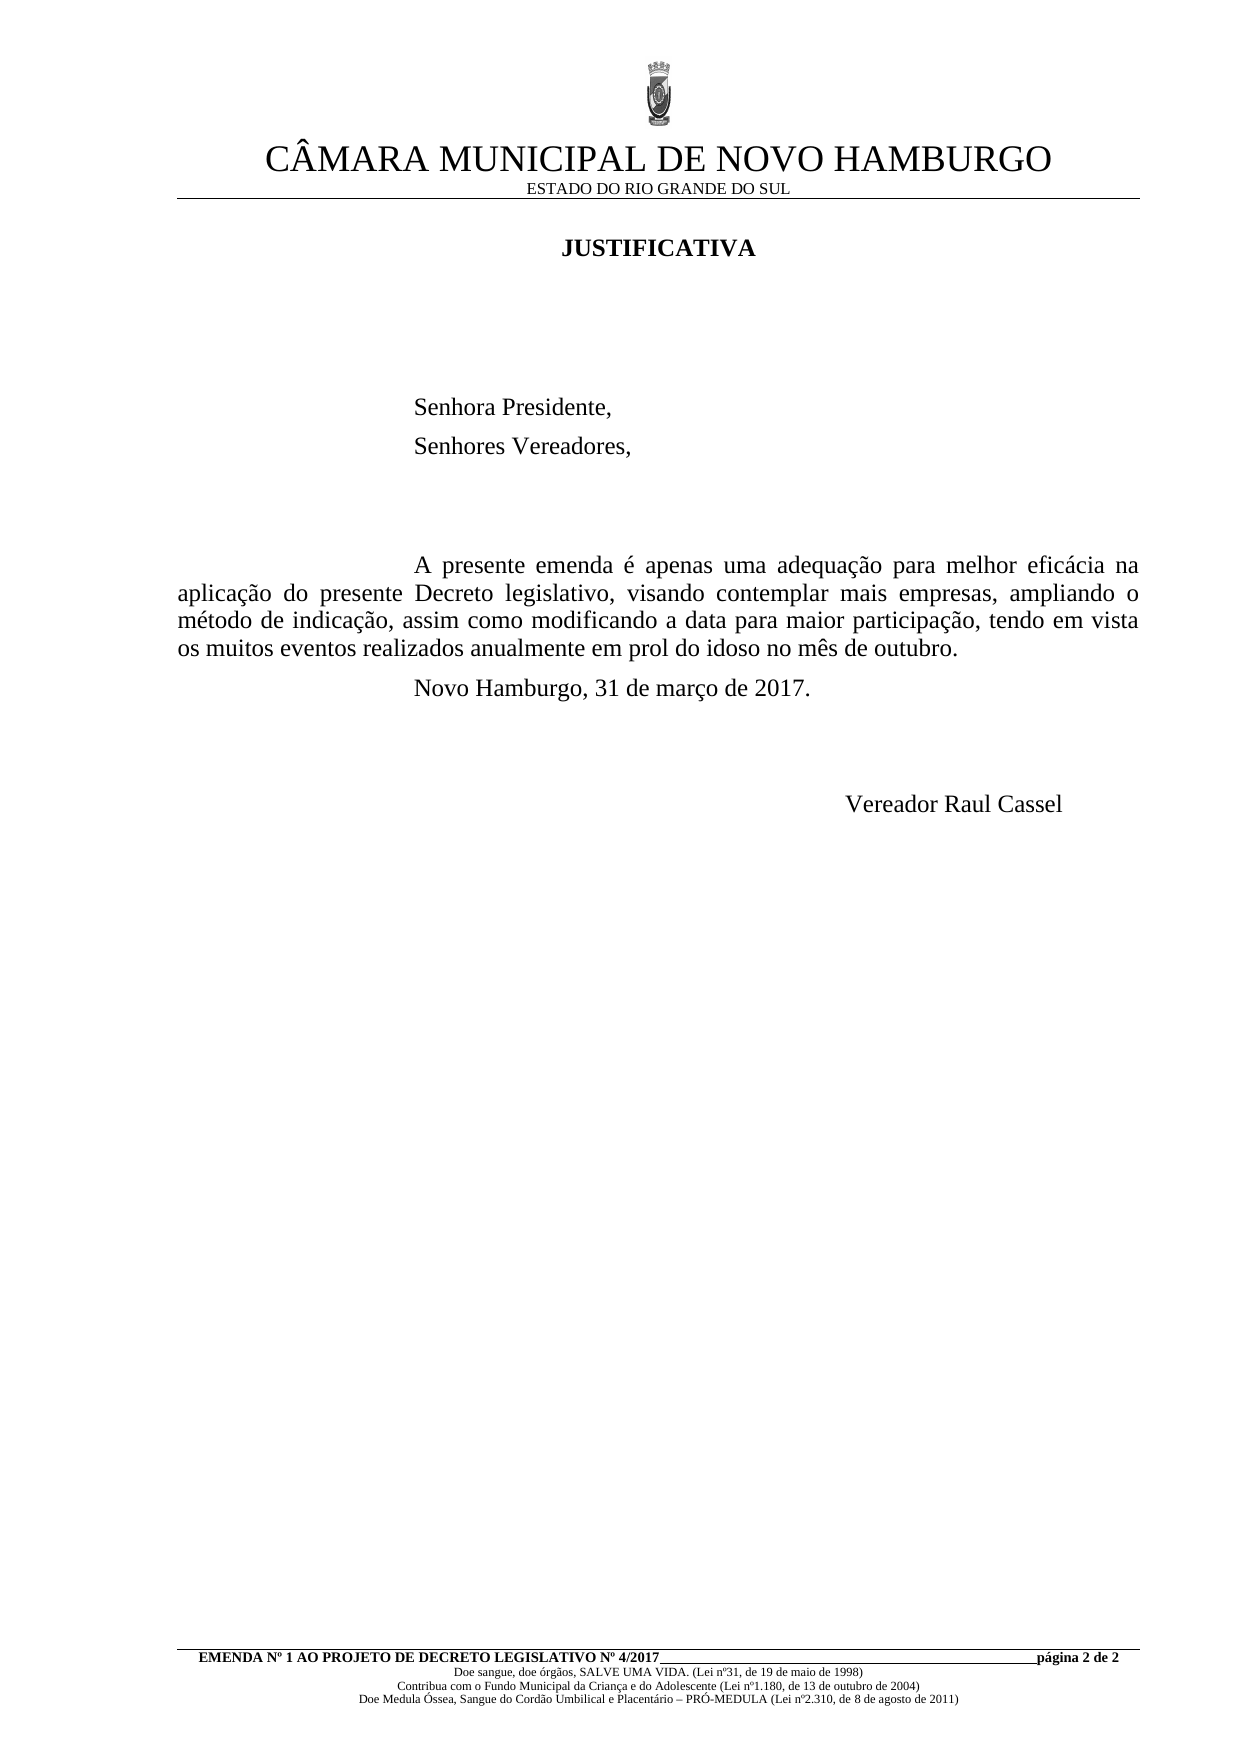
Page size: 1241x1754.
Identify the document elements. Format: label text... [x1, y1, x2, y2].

text Senhora Presidente, [177, 393, 1140, 420]
text A presente emenda é apenas uma adequação para melhor eficácia na aplicação do presente Decreto legislativo, visando contemplar mais empresas, ampliando o método de indicação, assim como modificando a data para maior participação, tendo em vista os muitos eventos realizados anualmente em prol do idoso no mês de outubro. [177, 551, 1140, 662]
text Novo Hamburgo, 31 de março de 2017. [177, 674, 1140, 701]
text Vereador Raul Cassel [768, 790, 1140, 818]
text Senhores Vereadores, [177, 432, 1140, 460]
text JUSTIFICATIVA [177, 234, 1140, 262]
